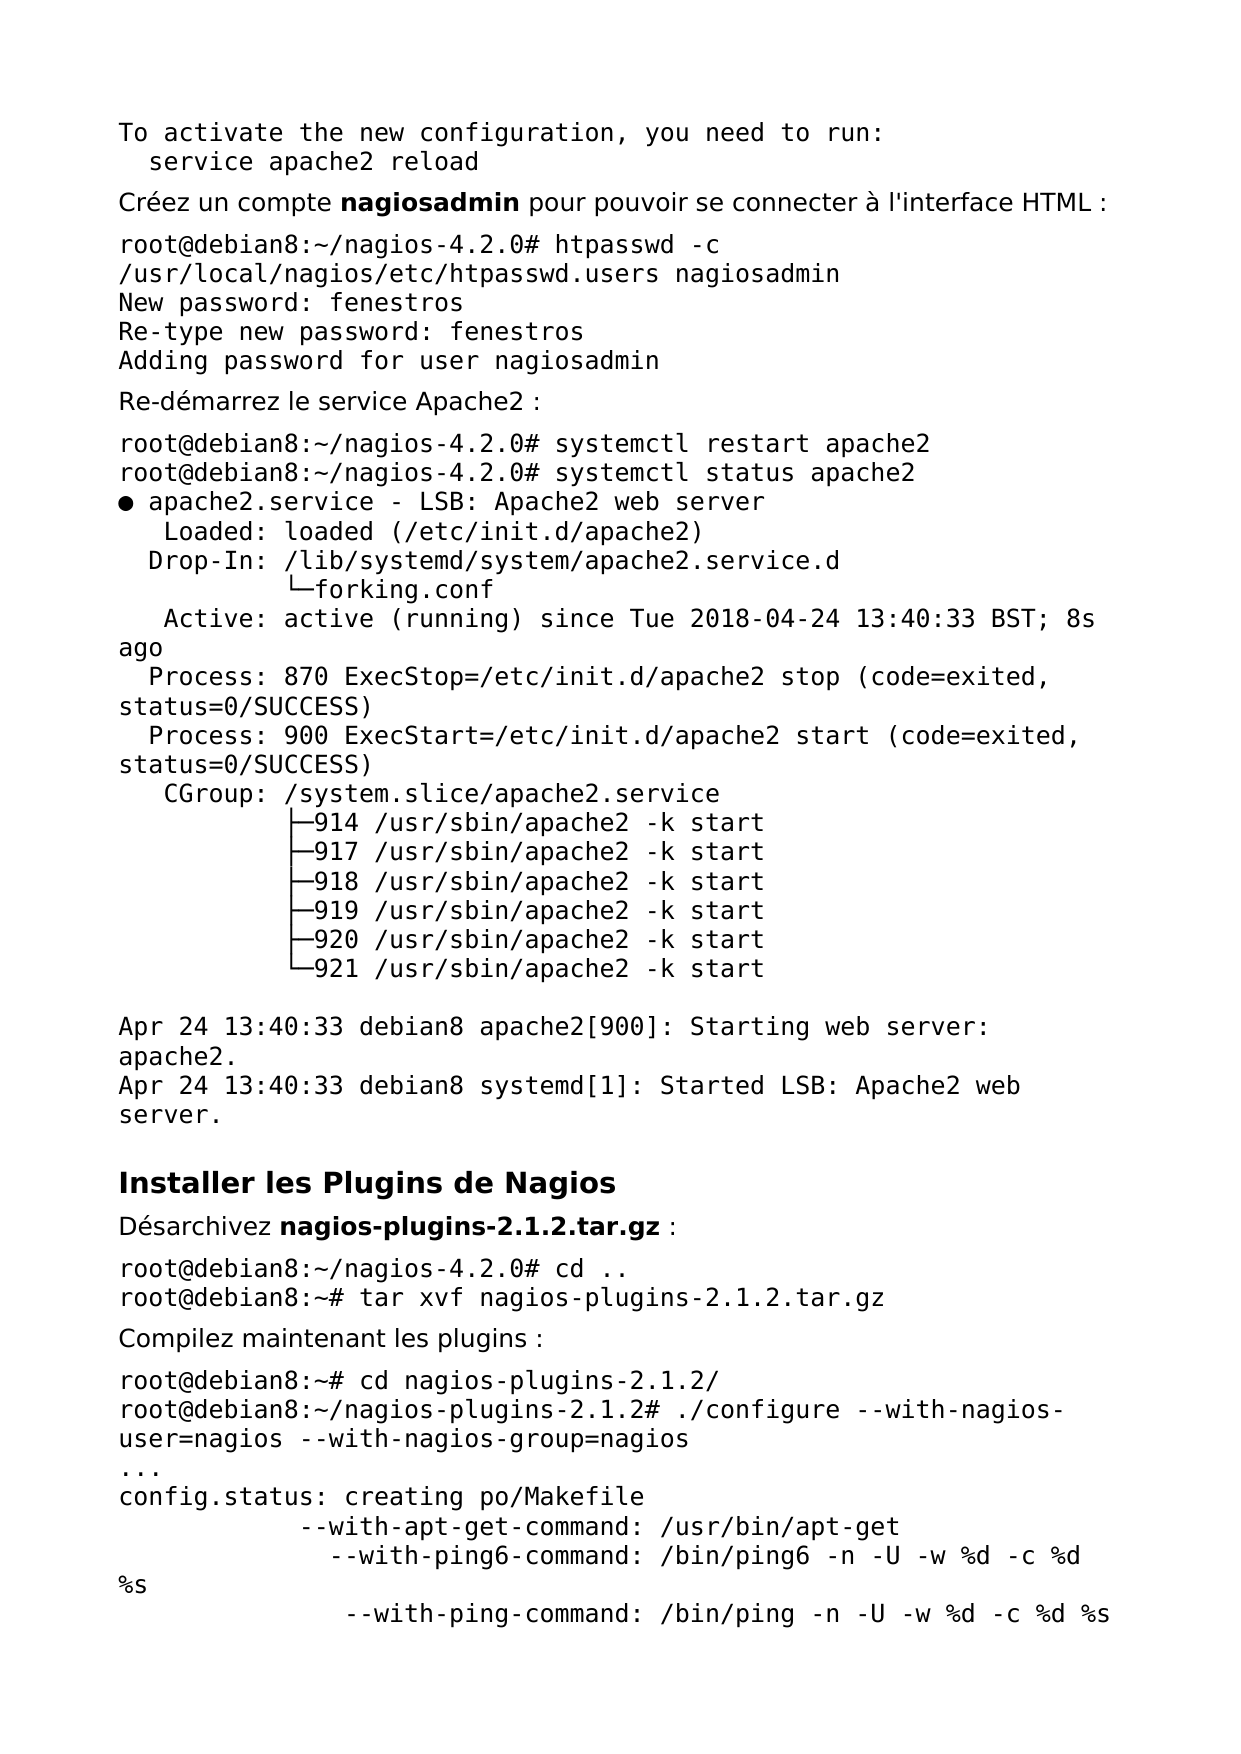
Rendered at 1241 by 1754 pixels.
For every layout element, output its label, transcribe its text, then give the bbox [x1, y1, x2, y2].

text To activate the new configuration, you need to run: service apache2 reload [118, 118, 1122, 176]
text Désarchivez nagios-plugins-2.1.2.tar.gz : [118, 1212, 1122, 1242]
text Compilez maintenant les plugins : [118, 1324, 1122, 1353]
text root@debian8:~/nagios-4.2.0# htpasswd -c /usr/local/nagios/etc/htpasswd.users nagiosadmin New password: fenestros Re-type new password: fenestros Adding password for user nagiosadmin [118, 230, 1122, 376]
subtitle Installer les Plugins de Nagios [118, 1166, 1122, 1200]
text root@debian8:~/nagios-4.2.0# systemctl restart apache2 root@debian8:~/nagios-4.2.0# systemctl status apache2 ● apache2.service - LSB: Apache2 web server Loaded: loaded (/etc/init.d/apache2) Drop-In: /lib/systemd/system/apache2.service.d └─forking.conf Active: active (running) since Tue 2018-04-24 13:40:33 BST; 8s ago Process: 870 ExecStop=/etc/init.d/apache2 stop (code=exited, status=0/SUCCESS) Process: 900 ExecStart=/etc/init.d/apache2 start (code=exited, status=0/SUCCESS) CGroup: /system.slice/apache2.service ├─914 /usr/sbin/apache2 -k start ├─917 /usr/sbin/apache2 -k start ├─918 /usr/sbin/apache2 -k start ├─919 /usr/sbin/apache2 -k start ├─920 /usr/sbin/apache2 -k start └─921 /usr/sbin/apache2 -k start Apr 24 13:40:33 debian8 apache2[900]: Starting web server: apache2. Apr 24 13:40:33 debian8 systemd[1]: Started LSB: Apache2 web server. [118, 429, 1122, 1129]
text root@debian8:~/nagios-4.2.0# cd .. root@debian8:~# tar xvf nagios-plugins-2.1.2.tar.gz [118, 1254, 1122, 1312]
text Créez un compte nagiosadmin pour pouvoir se connecter à l'interface HTML : [118, 188, 1122, 217]
text Re-démarrez le service Apache2 : [118, 387, 1122, 417]
text root@debian8:~# cd nagios-plugins-2.1.2/ root@debian8:~/nagios-plugins-2.1.2# ./configure --with-nagios-user=nagios --with-nagios-group=nagios ... config.status: creating po/Makefile --with-apt-get-command: /usr/bin/apt-get --with-ping6-command: /bin/ping6 -n -U -w %d -c %d %s --with-ping-command: /bin/ping -n -U -w %d -c %d %s [118, 1366, 1122, 1628]
